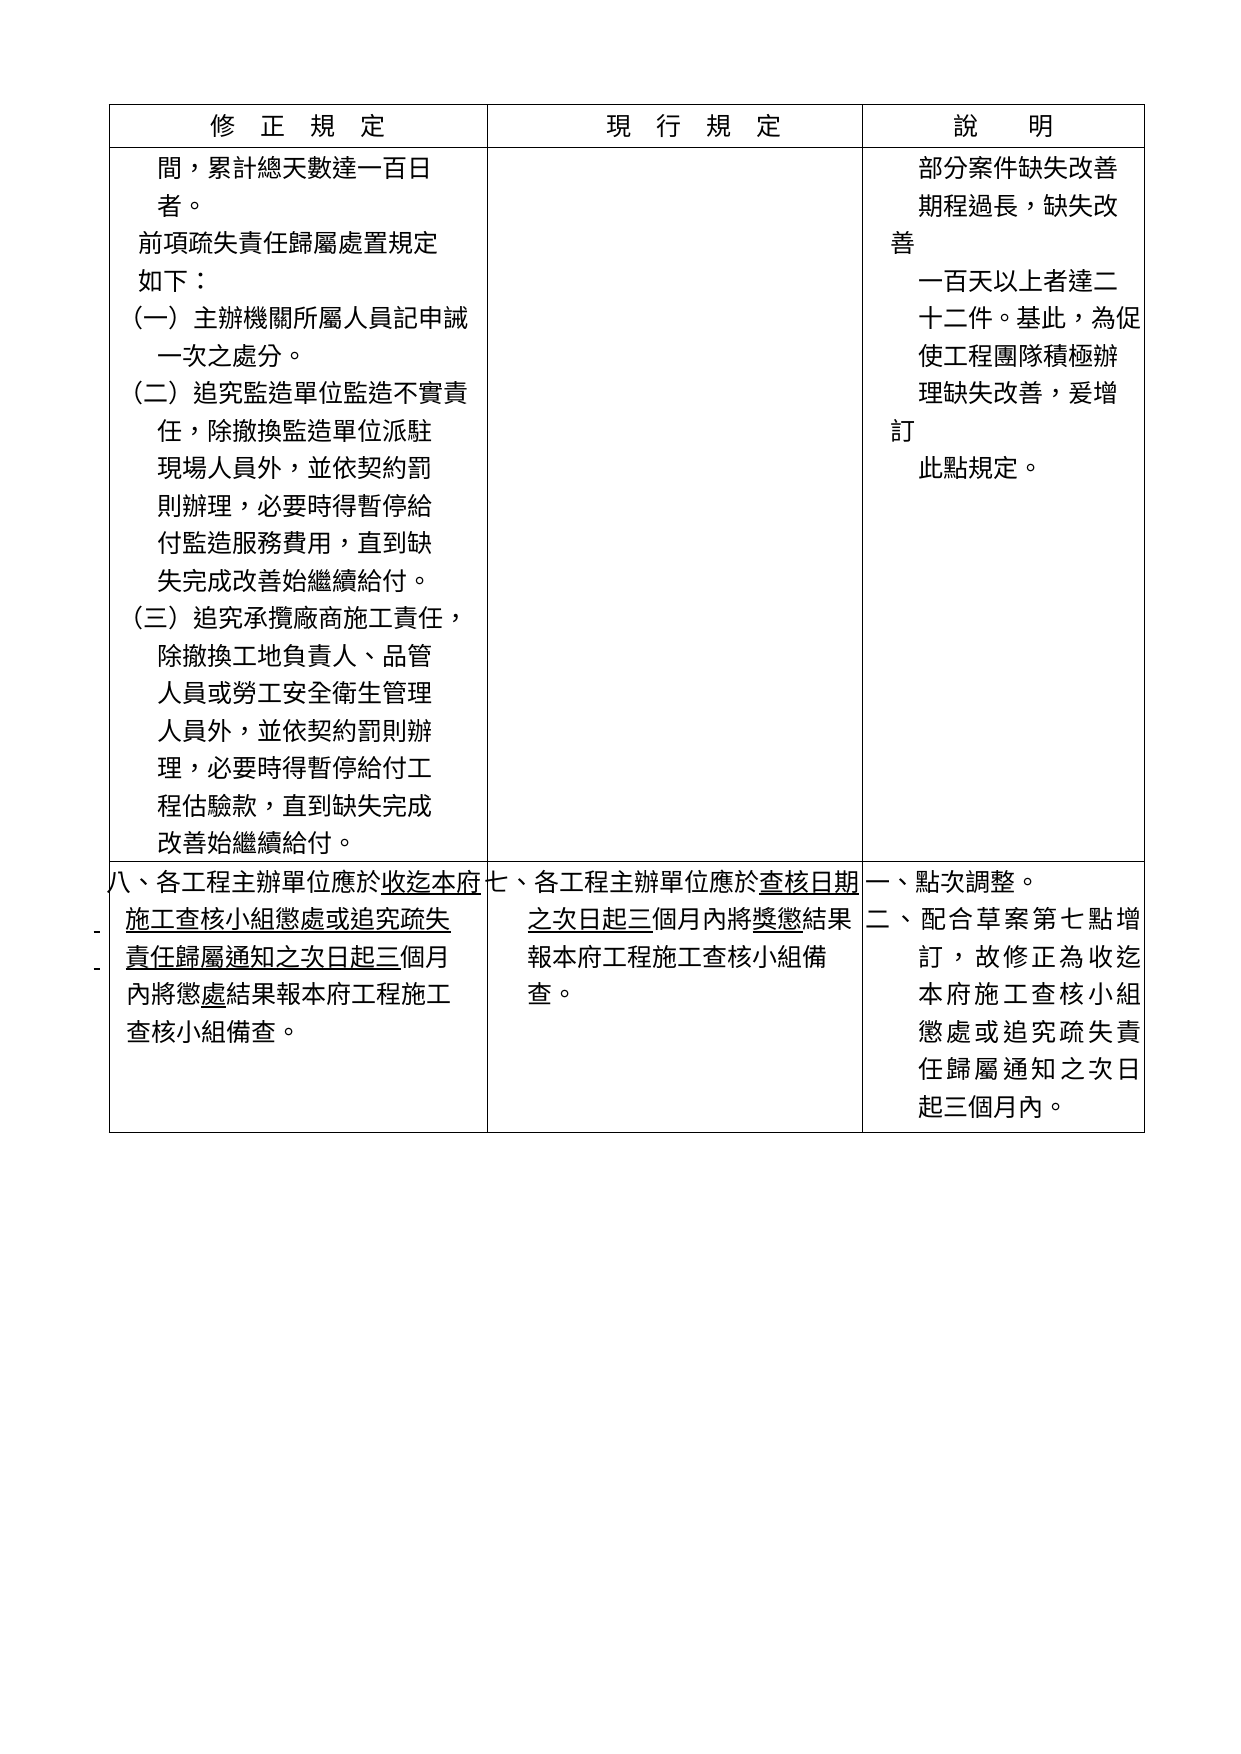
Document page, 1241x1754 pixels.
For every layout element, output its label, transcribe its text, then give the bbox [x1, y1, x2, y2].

table_cell 七、各工程主辦單位應於查核日期之次日起三個月內將獎懲結果報本府工程施工查核小組備查。 [488, 862, 862, 1132]
table_cell [488, 148, 862, 861]
table_cell 八、各工程主辦單位應於收迄本府 施工查核小組懲處或追究疏失 責任歸屬通知之次日起三個月 內將懲處結果報本府工程施工 查核小組備查。 [110, 862, 487, 1132]
table_cell 部分案件缺失改善 期程過長，缺失改善 一百天以上者達二 十二件。基此，為促 使工程團隊積極辦 理缺失改善，爰增訂 此點規定。 [863, 148, 1144, 861]
table_header 現 行 規 定 [488, 105, 862, 147]
table_header 修 正 規 定 [110, 105, 487, 147]
table_header 說 明 [863, 105, 1144, 147]
table_cell 間，累計總天數達一百日 者。 前項疏失責任歸屬處置規定 如下： （一）主辦機關所屬人員記申誡 一次之處分。 （二）追究監造單位監造不實責 任，除撤換監造單位派駐 現場人員外，並依契約罰 則辦理，必要時得暫停給 付監造服務費用，直到缺 失完成改善始繼續給付。 （三）追究承攬廠商施工責任， 除撤換工地負責人、品管 人員或勞工安全衛生管理 人員外，並依契約罰則辦 理，必要時得暫停給付工 程估驗款，直到缺失完成 改善始繼續給付。 [110, 148, 487, 861]
table_cell 一、點次調整。 二、配合草案第七點增訂，故修正為收迄本府施工查核小組懲處或追究疏失責任歸屬通知之次日起三個月內。 [863, 862, 1144, 1132]
